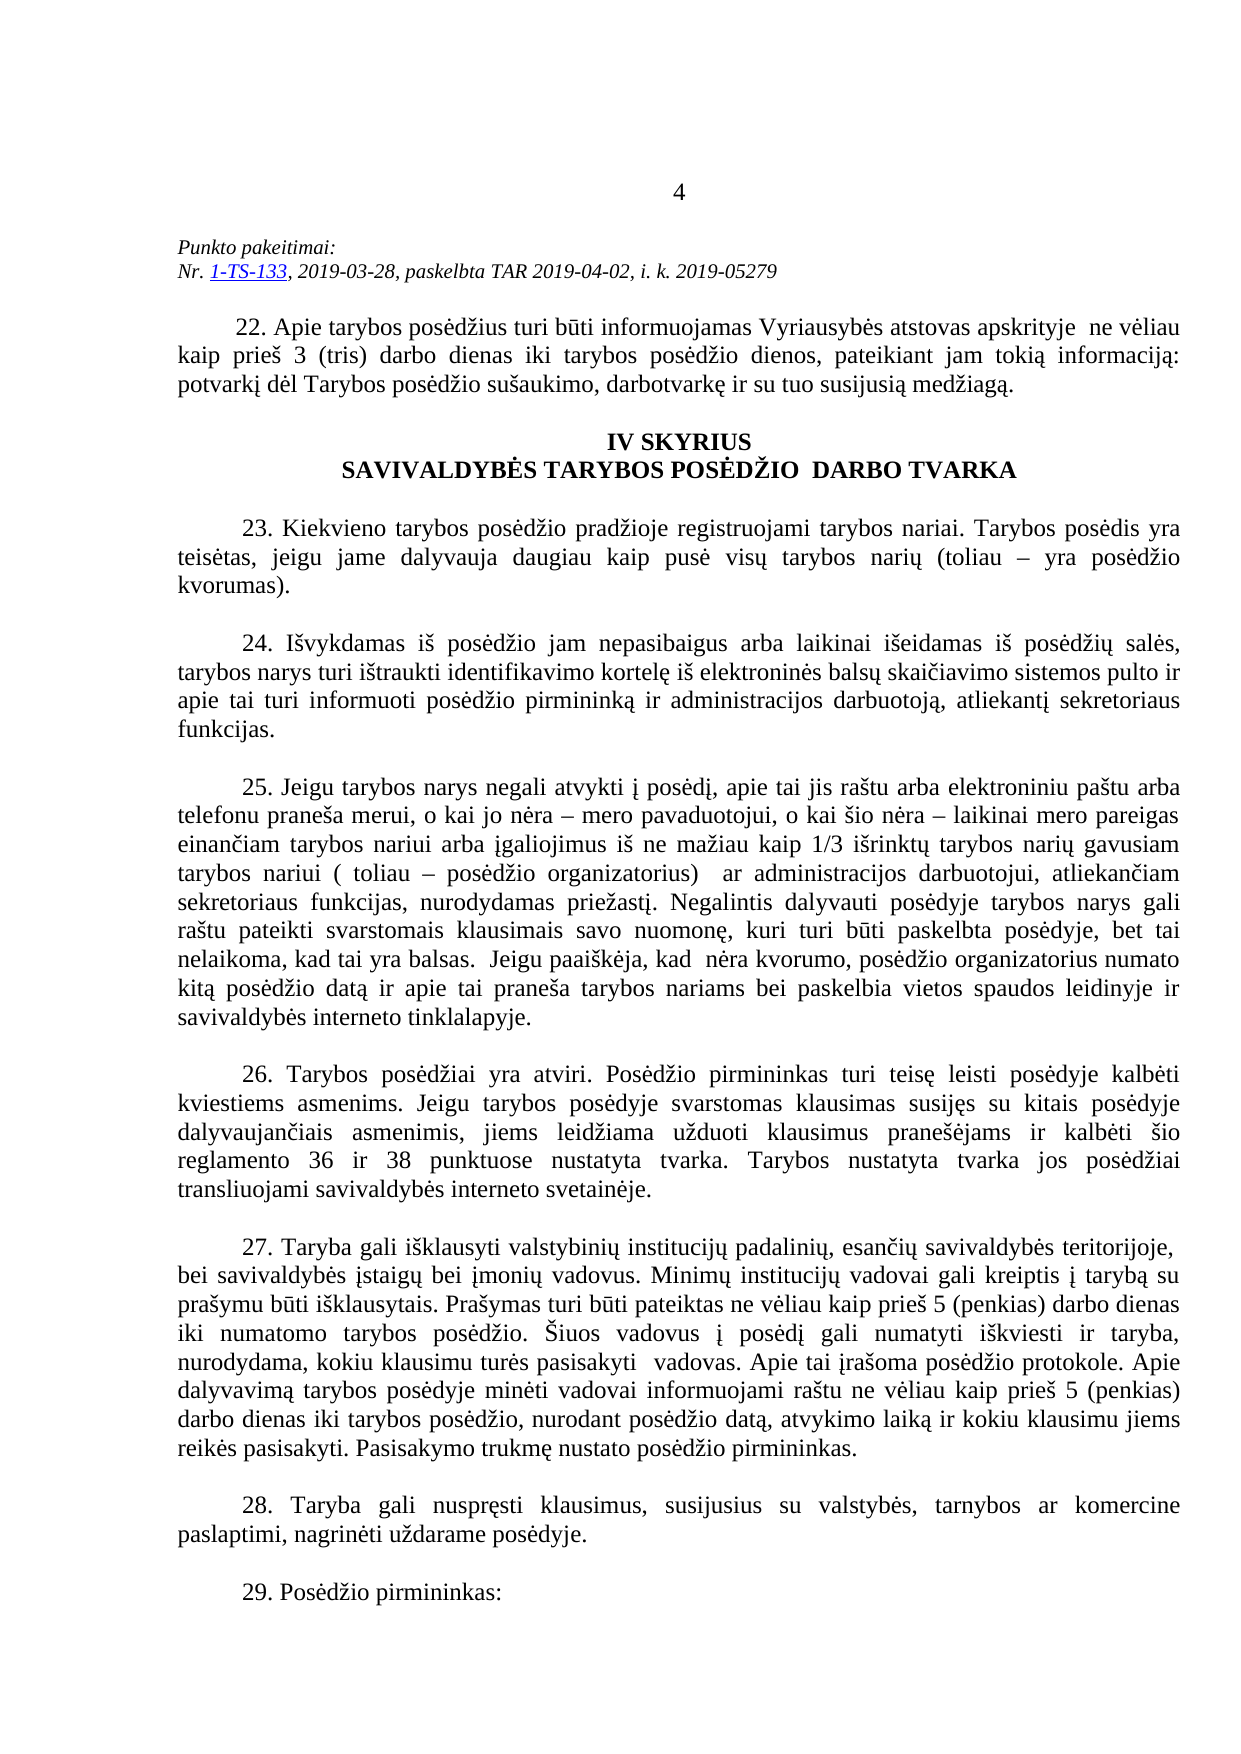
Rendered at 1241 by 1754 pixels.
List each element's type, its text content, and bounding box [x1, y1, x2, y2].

text 22. Apie tarybos posėdžius turi būti informuojamas Vyriausybės atstovas apskrityje ne vėliau kaip prieš 3 (tris) darbo dienas iki tarybos posėdžio dienos, pateikiant jam tokią informaciją: potvarkį dėl Tarybos posėdžio sušaukimo, darbotvarkę ir su tuo susijusią medžiagą. [177, 312, 1181, 398]
text 28. Taryba gali nuspręsti klausimus, susijusius su valstybės, tarnybos ar komercine paslaptimi, nagrinėti uždarame posėdyje. [177, 1490, 1181, 1548]
text 27. Taryba gali išklausyti valstybinių institucijų padalinių, esančių savivaldybės teritorijoje, bei savivaldybės įstaigų bei įmonių vadovus. Minimų institucijų vadovai gali kreiptis į tarybą su prašymu būti išklausytais. Prašymas turi būti pateiktas ne vėliau kaip prieš 5 (penkias) darbo dienas iki numatomo tarybos posėdžio. Šiuos vadovus į posėdį gali numatyti iškviesti ir taryba, nurodydama, kokiu klausimu turės pasisakyti vadovas. Apie tai įrašoma posėdžio protokole. Apie dalyvavimą tarybos posėdyje minėti vadovai informuojami raštu ne vėliau kaip prieš 5 (penkias) darbo dienas iki tarybos posėdžio, nurodant posėdžio datą, atvykimo laiką ir kokiu klausimu jiems reikės pasisakyti. Pasisakymo trukmę nustato posėdžio pirmininkas. [177, 1232, 1181, 1462]
text 24. Išvykdamas iš posėdžio jam nepasibaigus arba laikinai išeidamas iš posėdžių salės, tarybos narys turi ištraukti identifikavimo kortelę iš elektroninės balsų skaičiavimo sistemos pulto ir apie tai turi informuoti posėdžio pirmininką ir administracijos darbuotoją, atliekantį sekretoriaus funkcijas. [177, 628, 1181, 743]
text 29. Posėdžio pirmininkas: [177, 1577, 1181, 1605]
text Nr. 1-TS-133, 2019-03-28, paskelbta TAR 2019-04-02, i. k. 2019-05279 [177, 259, 1181, 283]
text Punkto pakeitimai: [177, 235, 1181, 259]
text 25. Jeigu tarybos narys negali atvykti į posėdį, apie tai jis raštu arba elektroniniu paštu arba telefonu praneša merui, o kai jo nėra – mero pavaduotojui, o kai šio nėra – laikinai mero pareigas einančiam tarybos nariui arba įgaliojimus iš ne mažiau kaip 1/3 išrinktų tarybos narių gavusiam tarybos nariui ( toliau – posėdžio organizatorius) ar administracijos darbuotojui, atliekančiam sekretoriaus funkcijas, nurodydamas priežastį. Negalintis dalyvauti posėdyje tarybos narys gali raštu pateikti svarstomais klausimais savo nuomonę, kuri turi būti paskelbta posėdyje, bet tai nelaikoma, kad tai yra balsas. Jeigu paaiškėja, kad nėra kvorumo, posėdžio organizatorius numato kitą posėdžio datą ir apie tai praneša tarybos nariams bei paskelbia vietos spaudos leidinyje ir savivaldybės interneto tinklalapyje. [177, 772, 1181, 1030]
text 26. Tarybos posėdžiai yra atviri. Posėdžio pirmininkas turi teisę leisti posėdyje kalbėti kviestiems asmenims. Jeigu tarybos posėdyje svarstomas klausimas susijęs su kitais posėdyje dalyvaujančiais asmenimis, jiems leidžiama užduoti klausimus pranešėjams ir kalbėti šio reglamento 36 ir 38 punktuose nustatyta tvarka. Tarybos nustatyta tvarka jos posėdžiai transliuojami savivaldybės interneto svetainėje. [177, 1059, 1181, 1203]
text IV SKYRIUS [177, 427, 1181, 455]
text 23. Kiekvieno tarybos posėdžio pradžioje registruojami tarybos nariai. Tarybos posėdis yra teisėtas, jeigu jame dalyvauja daugiau kaip pusė visų tarybos narių (toliau – yra posėdžio kvorumas). [177, 513, 1181, 599]
text SAVIVALDYBĖS TARYBOS POSĖDŽIO DARBO TVARKA [177, 455, 1181, 484]
